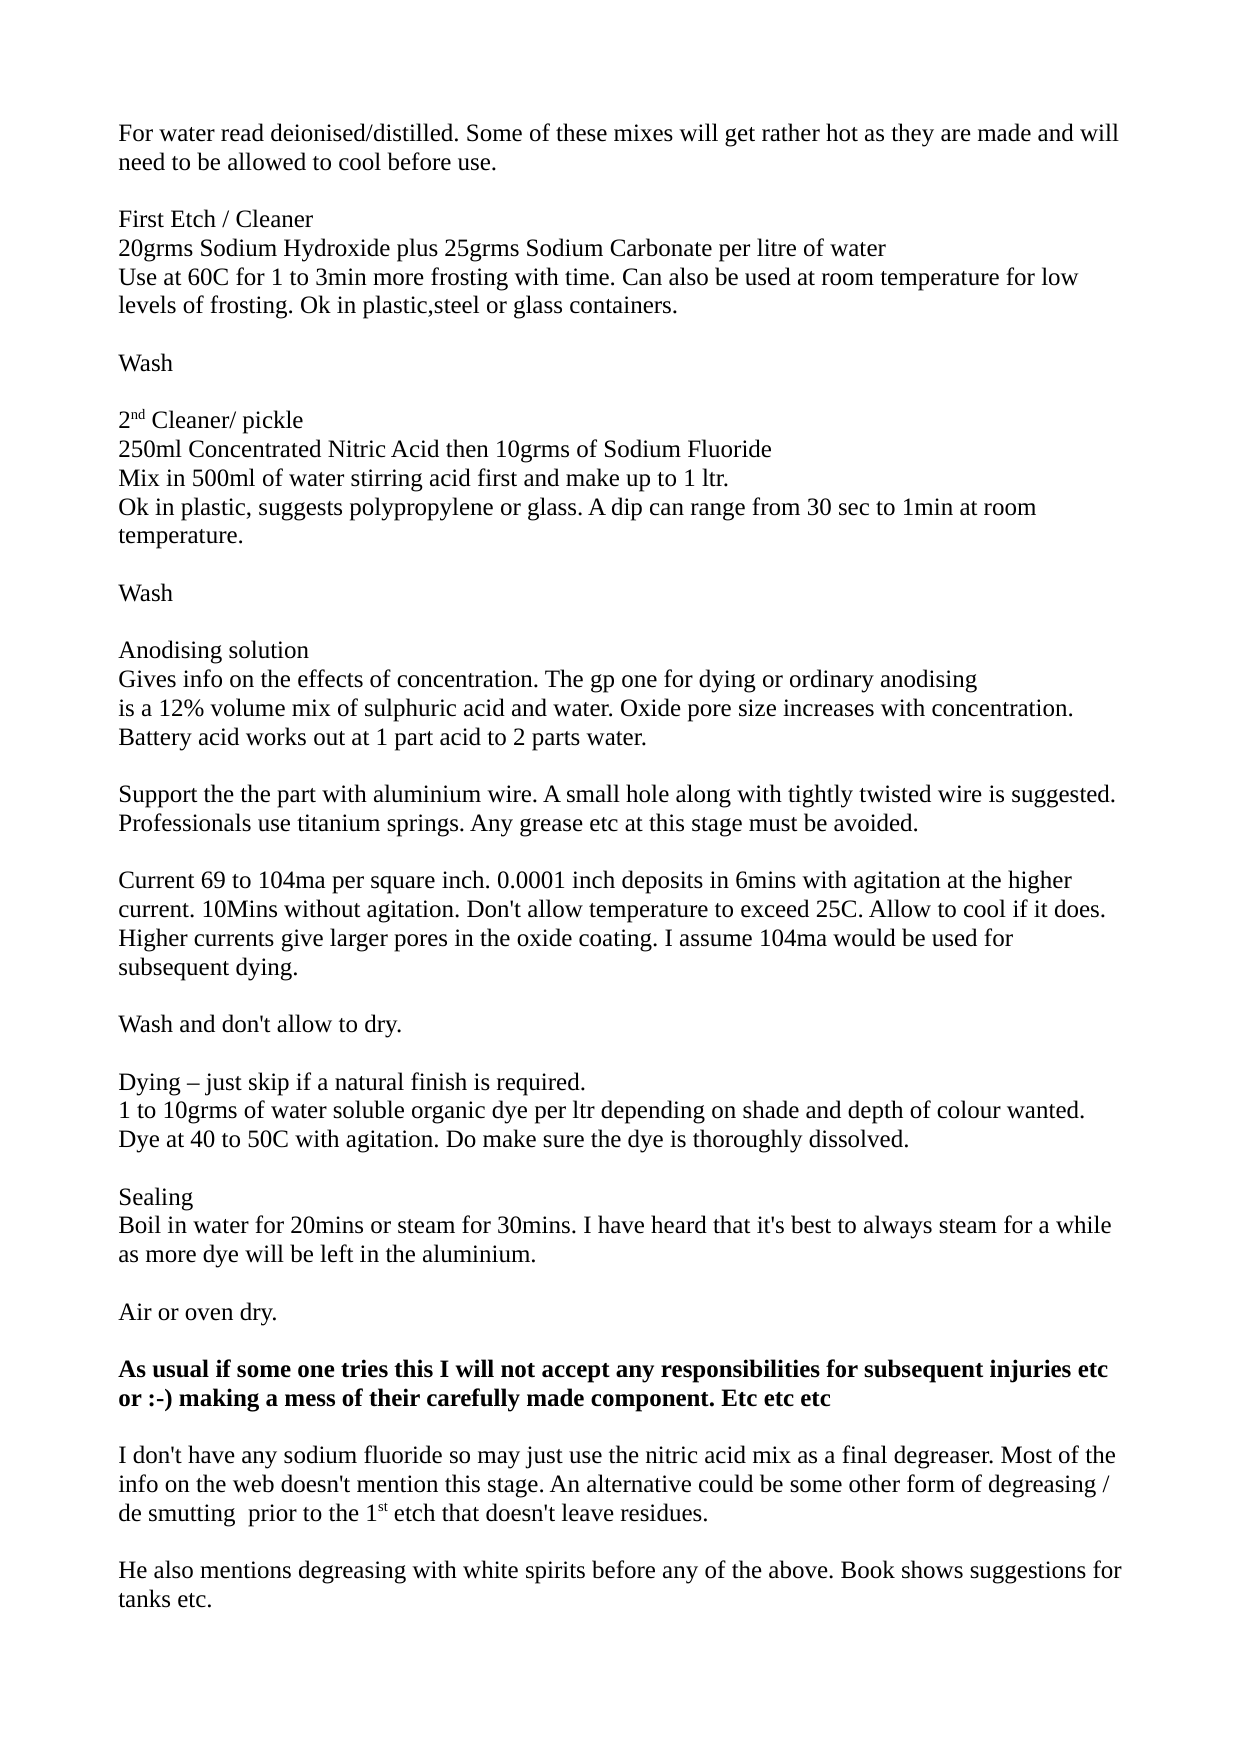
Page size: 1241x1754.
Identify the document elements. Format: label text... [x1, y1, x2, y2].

text Support the the part with aluminium wire. A small hole along with tightly twisted wire is suggested. Professionals use titanium springs. Any grease etc at this stage must be avoided. [118, 779, 1122, 837]
text Anodising solution [118, 636, 1122, 664]
text He also mentions degreasing with white spirits before any of the above. Book shows suggestions for tanks etc. [118, 1556, 1122, 1613]
text For water read deionised/distilled. Some of these mixes will get rather hot as they are made and will need to be allowed to cool before use. [118, 118, 1122, 176]
text Ok in plastic, suggests polypropylene or glass. A dip can range from 30 sec to 1min at room temperature. [118, 492, 1122, 549]
text 20grms Sodium Hydroxide plus 25grms Sodium Carbonate per litre of water [118, 233, 1122, 262]
text Wash [118, 578, 1122, 607]
text Gives info on the effects of concentration. The gp one for dying or ordinary anodising [118, 664, 1122, 693]
text Wash [118, 348, 1122, 377]
text I don't have any sodium fluoride so may just use the nitric acid mix as a final degreaser. Most of the info on the web doesn't mention this stage. An alternative could be some other form of degreasing / de smutting prior to the 1st etch that doesn't leave residues. [118, 1441, 1122, 1527]
text 250ml Concentrated Nitric Acid then 10grms of Sodium Fluoride [118, 434, 1122, 463]
text Mix in 500ml of water stirring acid first and make up to 1 ltr. [118, 463, 1122, 492]
text Use at 60C for 1 to 3min more frosting with time. Can also be used at room temperature for low levels of frosting. Ok in plastic,steel or glass containers. [118, 262, 1122, 319]
text First Etch / Cleaner [118, 204, 1122, 233]
text Boil in water for 20mins or steam for 30mins. I have heard that it's best to always steam for a while as more dye will be left in the aluminium. [118, 1211, 1122, 1268]
text Sealing [118, 1182, 1122, 1211]
text Dying – just skip if a natural finish is required. [118, 1067, 1122, 1096]
text 1 to 10grms of water soluble organic dye per ltr depending on shade and depth of colour wanted. Dye at 40 to 50C with agitation. Do make sure the dye is thoroughly dissolved. [118, 1096, 1122, 1153]
text As usual if some one tries this I will not accept any responsibilities for subsequent injuries etc or :-) making a mess of their carefully made component. Etc etc etc [118, 1354, 1122, 1412]
text Current 69 to 104ma per square inch. 0.0001 inch deposits in 6mins with agitation at the higher current. 10Mins without agitation. Don't allow temperature to exceed 25C. Allow to cool if it does. Higher currents give larger pores in the oxide coating. I assume 104ma would be used for subsequent dying. [118, 866, 1122, 981]
text Air or oven dry. [118, 1297, 1122, 1326]
text 2nd Cleaner/ pickle [118, 406, 1122, 434]
text Wash and don't allow to dry. [118, 1009, 1122, 1038]
text is a 12% volume mix of sulphuric acid and water. Oxide pore size increases with concentration. Battery acid works out at 1 part acid to 2 parts water. [118, 693, 1122, 751]
